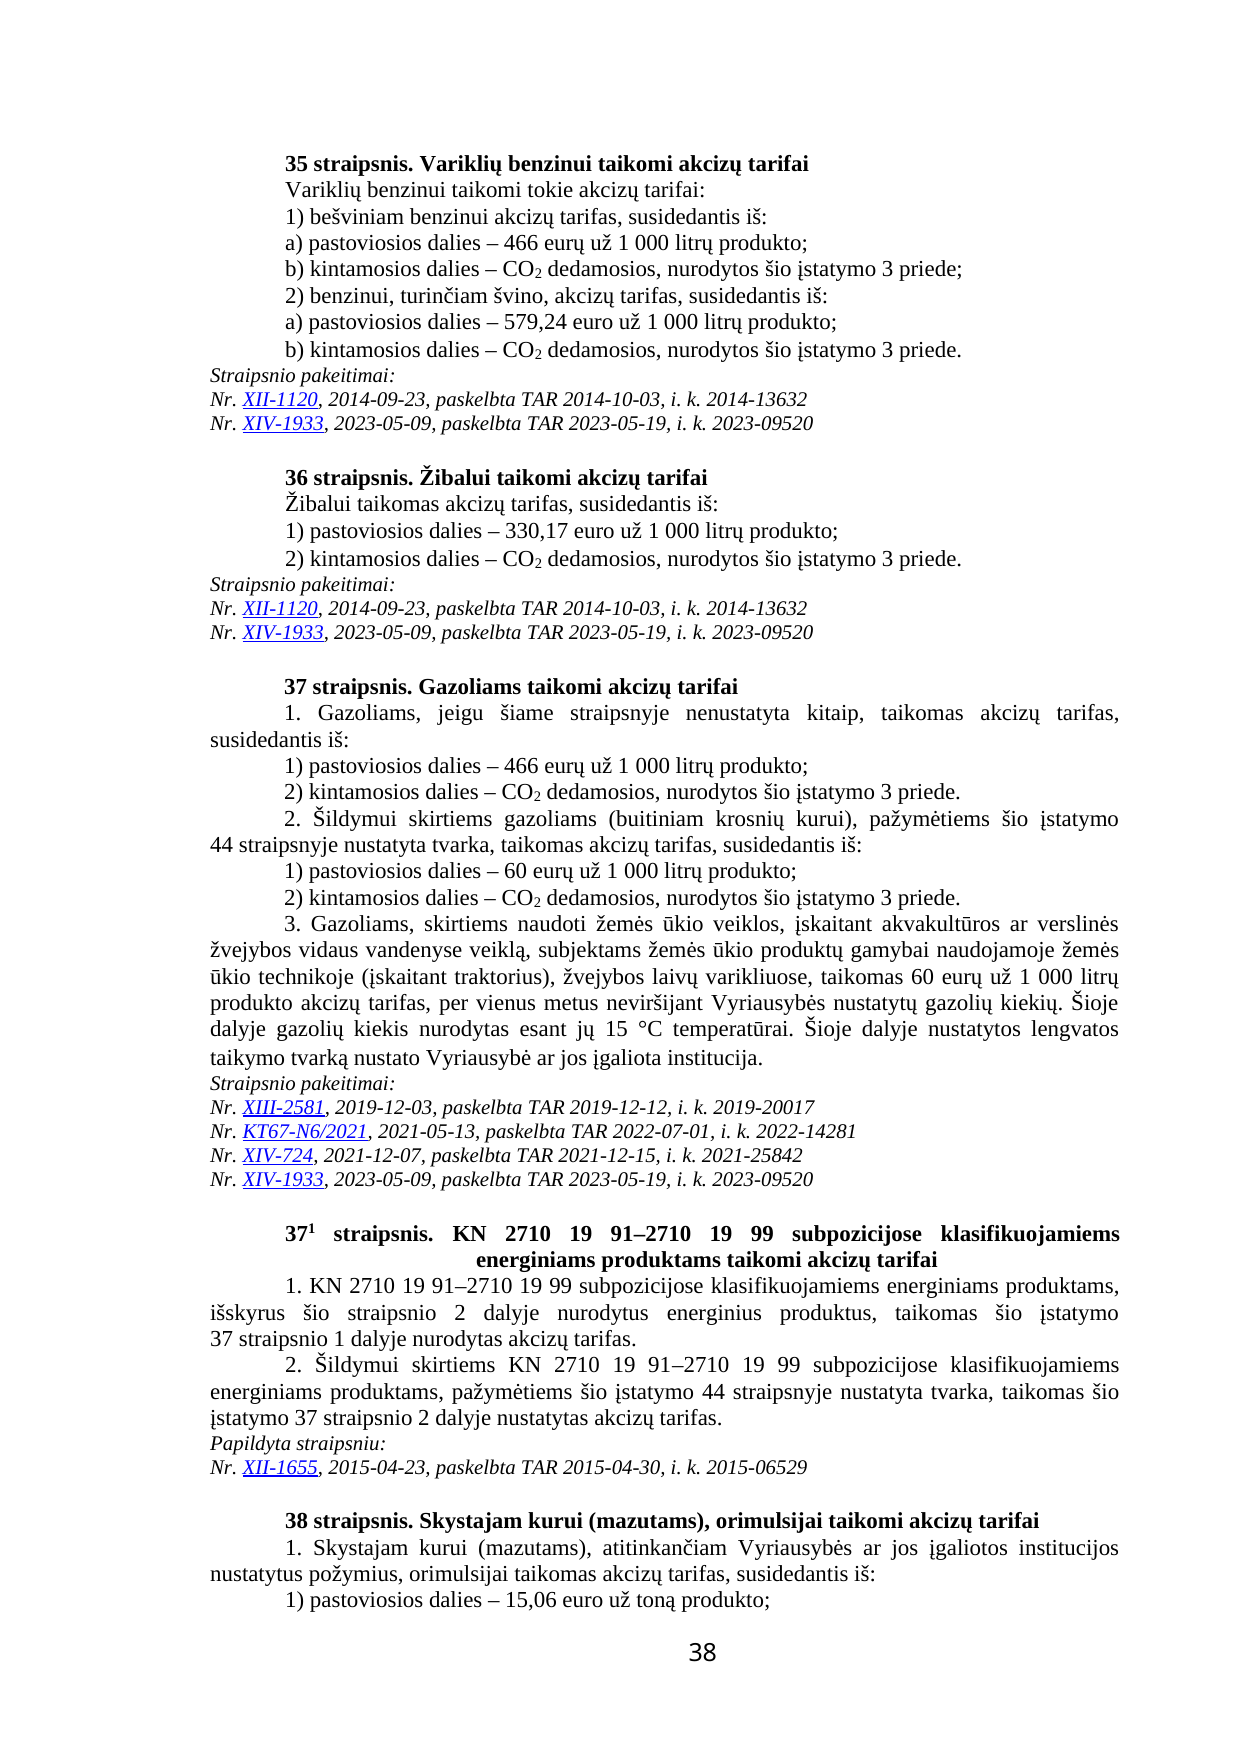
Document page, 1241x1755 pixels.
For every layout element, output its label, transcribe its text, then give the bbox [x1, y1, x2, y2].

text Papildyta straipsniu: [210, 1431, 1120, 1454]
text 2) benzinui, turinčiam švino, akcizų tarifas, susidedantis iš: [210, 282, 1120, 308]
text 1) bešviniam benzinui akcizų tarifas, susidedantis iš: [210, 203, 1120, 229]
text Nr. XII-1120, 2014-09-23, paskelbta TAR 2014-10-03, i. k. 2014-13632 [210, 596, 1120, 620]
text 1) pastoviosios dalies – 466 eurų už 1 000 litrų produkto; [210, 752, 1120, 778]
text a) pastoviosios dalies – 579,24 euro už 1 000 litrų produkto; [210, 308, 1120, 334]
text 2. Šildymui skirtiems gazoliams (buitiniam krosnių kurui), pažymėtiems šio įstatymo 44 straipsnyje nustatyta tvarka, taikomas akcizų tarifas, susidedantis iš: [210, 805, 1120, 857]
text 371 straipsnis. KN 2710 19 91‒2710 19 99 subpozicijose klasifikuojamiems energiniams produktams taikomi akcizų tarifai [285, 1220, 1120, 1272]
text 1) pastoviosios dalies – 330,17 euro už 1 000 litrų produkto; [210, 517, 1120, 543]
text 35 straipsnis. Variklių benzinui taikomi akcizų tarifai [210, 150, 1120, 176]
text 2. Šildymui skirtiems KN 2710 19 91‒2710 19 99 subpozicijose klasifikuojamiems energiniams produktams, pažymėtiems šio įstatymo 44 straipsnyje nustatyta tvarka, taikomas šio įstatymo 37 straipsnio 2 dalyje nustatytas akcizų tarifas. [210, 1351, 1120, 1431]
text Nr. XII-1120, 2014-09-23, paskelbta TAR 2014-10-03, i. k. 2014-13632 [210, 387, 1120, 411]
text Straipsnio pakeitimai: [210, 572, 1120, 596]
text 2) kintamosios dalies – CO2 dedamosios, nurodytos šio įstatymo 3 priede. [210, 778, 1120, 805]
text Variklių benzinui taikomi tokie akcizų tarifai: [210, 176, 1120, 203]
text 37 straipsnis. Gazoliams taikomi akcizų tarifai [210, 673, 1120, 699]
text Nr. KT67-N6/2021, 2021-05-13, paskelbta TAR 2022-07-01, i. k. 2022-14281 [210, 1119, 1120, 1143]
text Nr. XIV-1933, 2023-05-09, paskelbta TAR 2023-05-19, i. k. 2023-09520 [210, 411, 1120, 435]
text 2) kintamosios dalies – CO2 dedamosios, nurodytos šio įstatymo 3 priede. [210, 884, 1120, 910]
text 1) pastoviosios dalies – 60 eurų už 1 000 litrų produkto; [210, 857, 1120, 884]
text Nr. XIII-2581, 2019-12-03, paskelbta TAR 2019-12-12, i. k. 2019-20017 [210, 1095, 1120, 1119]
text 1. Gazoliams, jeigu šiame straipsnyje nenustatyta kitaip, taikomas akcizų tarifas, susidedantis iš: [210, 699, 1120, 752]
text 2) kintamosios dalies – CO2 dedamosios, nurodytos šio įstatymo 3 priede. [210, 543, 1120, 572]
text Nr. XIV-1933, 2023-05-09, paskelbta TAR 2023-05-19, i. k. 2023-09520 [210, 620, 1120, 644]
text b) kintamosios dalies – CO2 dedamosios, nurodytos šio įstatymo 3 priede. [210, 334, 1120, 363]
text 1. KN 2710 19 91‒2710 19 99 subpozicijose klasifikuojamiems energiniams produktams, išskyrus šio straipsnio 2 dalyje nurodytus energinius produktus, taikomas šio įstatymo 37 straipsnio 1 dalyje nurodytas akcizų tarifas. [210, 1272, 1120, 1351]
text 1. Skystajam kurui (mazutams), atitinkančiam Vyriausybės ar jos įgaliotos institucijos nustatytus požymius, orimulsijai taikomas akcizų tarifas, susidedantis iš: [210, 1534, 1120, 1586]
text a) pastoviosios dalies – 466 eurų už 1 000 litrų produkto; [210, 229, 1120, 255]
text 38 straipsnis. Skystajam kurui (mazutams), orimulsijai taikomi akcizų tarifai [210, 1507, 1120, 1534]
text Nr. XII-1655, 2015-04-23, paskelbta TAR 2015-04-30, i. k. 2015-06529 [210, 1454, 1120, 1479]
text 1) pastoviosios dalies – 15,06 euro už toną produkto; [210, 1586, 1120, 1613]
text Straipsnio pakeitimai: [210, 1071, 1120, 1095]
text Nr. XIV-1933, 2023-05-09, paskelbta TAR 2023-05-19, i. k. 2023-09520 [210, 1167, 1120, 1191]
text Nr. XIV-724, 2021-12-07, paskelbta TAR 2021-12-15, i. k. 2021-25842 [210, 1143, 1120, 1167]
text Straipsnio pakeitimai: [210, 363, 1120, 387]
text 36 straipsnis. Žibalui taikomi akcizų tarifai [210, 464, 1120, 491]
text 3. Gazoliams, skirtiems naudoti žemės ūkio veiklos, įskaitant akvakultūros ar verslinės žvejybos vidaus vandenyse veiklą, subjektams žemės ūkio produktų gamybai naudojamoje žemės ūkio technikoje (įskaitant traktorius), žvejybos laivų varikliuose, taikomas 60 eurų už 1 000 litrų produkto akcizų tarifas, per vienus metus neviršijant Vyriausybės nustatytų gazolių kiekių. Šioje dalyje gazolių kiekis nurodytas esant jų 15 °C temperatūrai. Šioje dalyje nustatytos lengvatos taikymo tvarką nustato Vyriausybė ar jos įgaliota institucija. [210, 910, 1120, 1071]
text b) kintamosios dalies – CO2 dedamosios, nurodytos šio įstatymo 3 priede; [210, 255, 1120, 282]
text Žibalui taikomas akcizų tarifas, susidedantis iš: [210, 491, 1120, 517]
